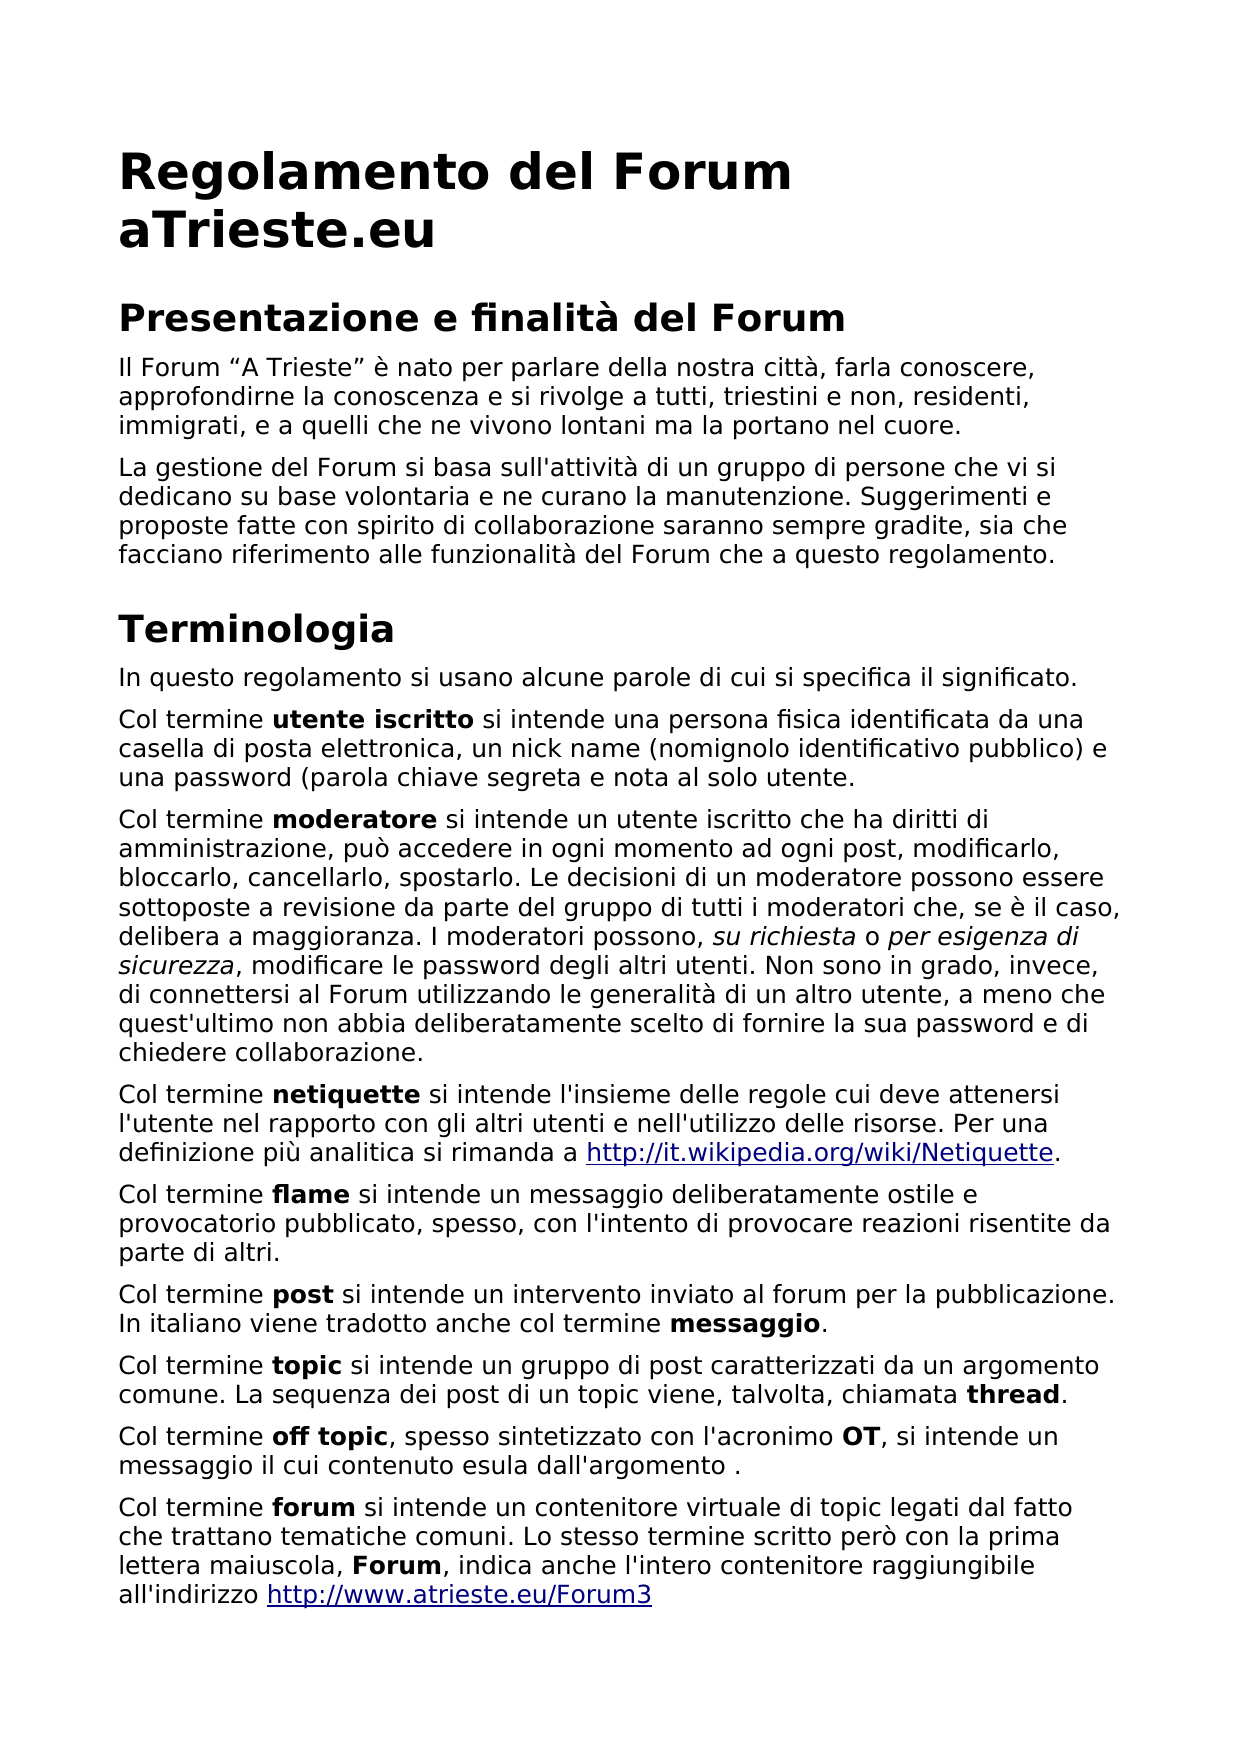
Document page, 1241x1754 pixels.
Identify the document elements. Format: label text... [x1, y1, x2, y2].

text Col termine post si intende un intervento inviato al forum per la pubblicazione. In italiano viene tradotto anche col termine messaggio. [118, 1280, 1122, 1338]
text In questo regolamento si usano alcune parole di cui si specifica il significato. [118, 663, 1122, 693]
text Col termine moderatore si intende un utente iscritto che ha diritti di amministrazione, può accedere in ogni momento ad ogni post, modificarlo, bloccarlo, cancellarlo, spostarlo. Le decisioni di un moderatore possono essere sottoposte a revisione da parte del gruppo di tutti i moderatori che, se è il caso, delibera a maggioranza. I moderatori possono, su richiesta o per esigenza di sicurezza, modificare le password degli altri utenti. Non sono in grado, invece, di connettersi al Forum utilizzando le generalità di un altro utente, a meno che quest'ultimo non abbia deliberatamente scelto di fornire la sua password e di chiedere collaborazione. [118, 805, 1122, 1068]
text La gestione del Forum si basa sull'attività di un gruppo di persone che vi si dedicano su base volontaria e ne curano la manutenzione. Suggerimenti e proposte fatte con spirito di collaborazione saranno sempre gradite, sia che facciano riferimento alle funzionalità del Forum che a questo regolamento. [118, 453, 1122, 570]
subtitle Presentazione e finalità del Forum [118, 297, 1122, 341]
text Col termine utente iscritto si intende una persona fisica identificata da una casella di posta elettronica, un nick name (nomignolo identificativo pubblico) e una password (parola chiave segreta e nota al solo utente. [118, 705, 1122, 793]
subtitle Terminologia [118, 607, 1122, 651]
text Col termine flame si intende un messaggio deliberatamente ostile e provocatorio pubblicato, spesso, con l'intento di provocare reazioni risentite da parte di altri. [118, 1180, 1122, 1268]
text Col termine forum si intende un contenitore virtuale di topic legati dal fatto che trattano tematiche comuni. Lo stesso termine scritto però con la prima lettera maiuscola, Forum, indica anche l'intero contenitore raggiungibile all'indirizzo http://www.atrieste.eu/Forum3 [118, 1493, 1122, 1609]
subtitle Regolamento del Forum aTrieste.eu [118, 143, 1122, 259]
text Il Forum “A Trieste” è nato per parlare della nostra città, farla conoscere, approfondirne la conoscenza e si rivolge a tutti, triestini e non, residenti, immigrati, e a quelli che ne vivono lontani ma la portano nel cuore. [118, 353, 1122, 441]
text Col termine off topic, spesso sintetizzato con l'acronimo OT, si intende un messaggio il cui contenuto esula dall'argomento . [118, 1422, 1122, 1480]
text Col termine netiquette si intende l'insieme delle regole cui deve attenersi l'utente nel rapporto con gli altri utenti e nell'utilizzo delle risorse. Per una definizione più analitica si rimanda a http://it.wikipedia.org/wiki/Netiquette. [118, 1080, 1122, 1168]
text Col termine topic si intende un gruppo di post caratterizzati da un argomento comune. La sequenza dei post di un topic viene, talvolta, chiamata thread. [118, 1351, 1122, 1409]
